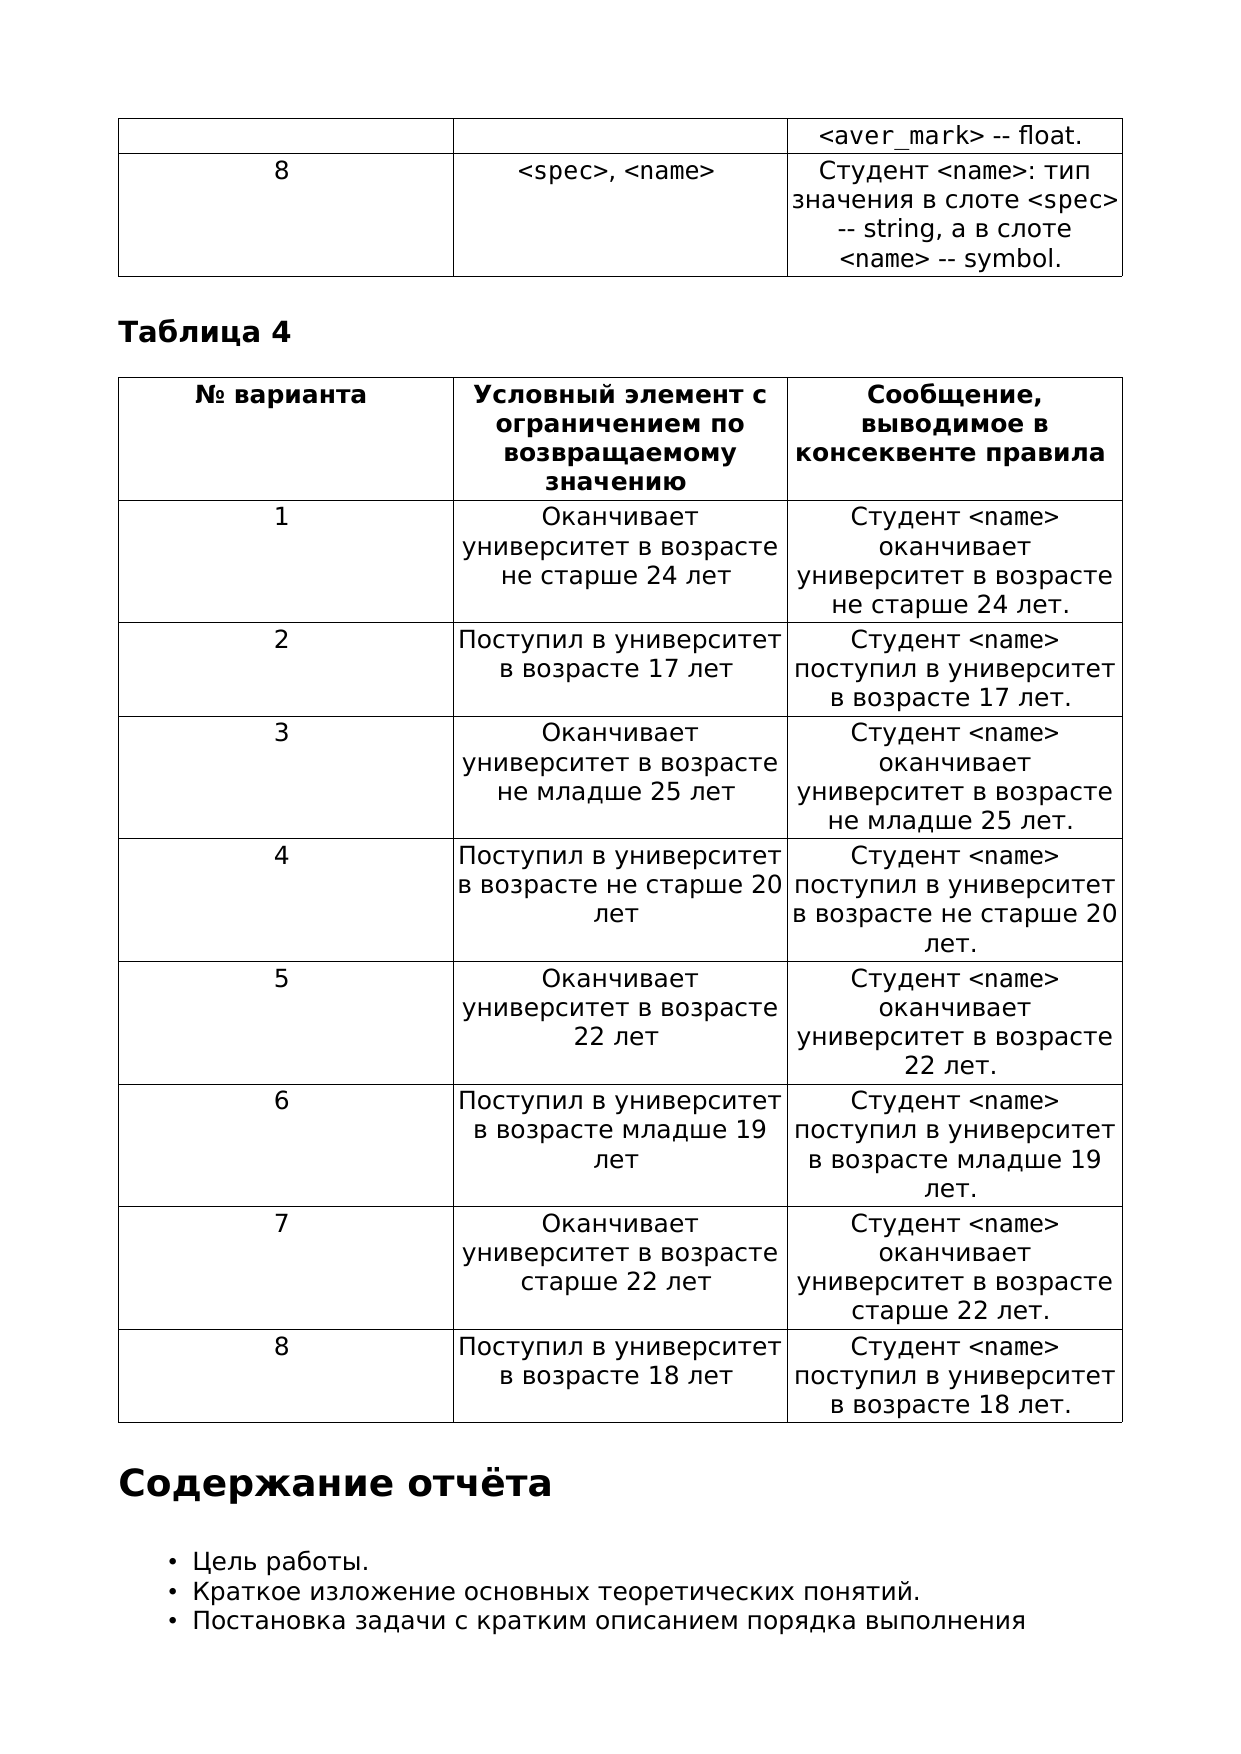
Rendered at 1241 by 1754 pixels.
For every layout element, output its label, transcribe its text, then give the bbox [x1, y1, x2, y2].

table_cell Оканчивает университет в возрасте 22 лет [454, 962, 787, 1083]
list Цель работы. [177, 1548, 1122, 1577]
table_cell 5 [119, 962, 453, 1083]
table_header № варианта [119, 378, 453, 499]
table_cell 7 [119, 1207, 453, 1329]
table_cell Студент <name> оканчивает университет в возрасте не старше 24 лет. [788, 501, 1122, 622]
table_cell Оканчивает университет в возрасте старше 22 лет [454, 1207, 787, 1329]
table_cell [119, 119, 453, 153]
table_cell Студент <name> поступил в университет в возрасте не старше 20 лет. [788, 839, 1122, 961]
subtitle Таблица 4 [118, 316, 1122, 350]
table_cell Студент <name> оканчивает университет в возрасте старше 22 лет. [788, 1207, 1122, 1329]
table_cell <spec>, <name> [454, 154, 787, 276]
list Краткое изложение основных теоретических понятий. [177, 1577, 1122, 1606]
table_cell Студент <name> поступил в университет в возрасте младше 19 лет. [788, 1085, 1122, 1206]
subtitle Содержание отчёта [118, 1462, 1122, 1506]
table_cell Поступил в университет в возрасте младше 19 лет [454, 1085, 787, 1206]
table_cell [454, 119, 787, 153]
table_cell Студент <name> поступил в университет в возрасте 17 лет. [788, 623, 1122, 716]
table_cell 4 [119, 839, 453, 961]
table_cell 1 [119, 501, 453, 622]
table_cell 8 [119, 1330, 453, 1422]
table_header Условный элемент с ограничением по возвращаемому значению [454, 378, 787, 499]
table_cell 8 [119, 154, 453, 276]
table_cell 3 [119, 717, 453, 838]
table_cell Поступил в университет в возрасте не старше 20 лет [454, 839, 787, 961]
table_cell Поступил в университет в возрасте 17 лет [454, 623, 787, 716]
table_cell Поступил в университет в возрасте 18 лет [454, 1330, 787, 1422]
table_header Сообщение, выводимое в консеквенте правила [788, 378, 1122, 499]
table_cell Оканчивает университет в возрасте не младше 25 лет [454, 717, 787, 838]
list Постановка задачи с кратким описанием порядка выполнения [177, 1606, 1122, 1635]
table_cell Оканчивает университет в возрасте не старше 24 лет [454, 501, 787, 622]
table_cell Студент <name> поступил в университет в возрасте 18 лет. [788, 1330, 1122, 1422]
table_cell 2 [119, 623, 453, 716]
table_cell Студент <name> оканчивает университет в возрасте не младше 25 лет. [788, 717, 1122, 838]
table_cell Студент <name> оканчивает университет в возрасте 22 лет. [788, 962, 1122, 1083]
table_cell <aver_mark> -- float. [788, 119, 1122, 153]
table_cell 6 [119, 1085, 453, 1206]
table_cell Студент <name>: тип значения в слоте <spec> -- string, а в слоте <name> -- symbol. [788, 154, 1122, 276]
